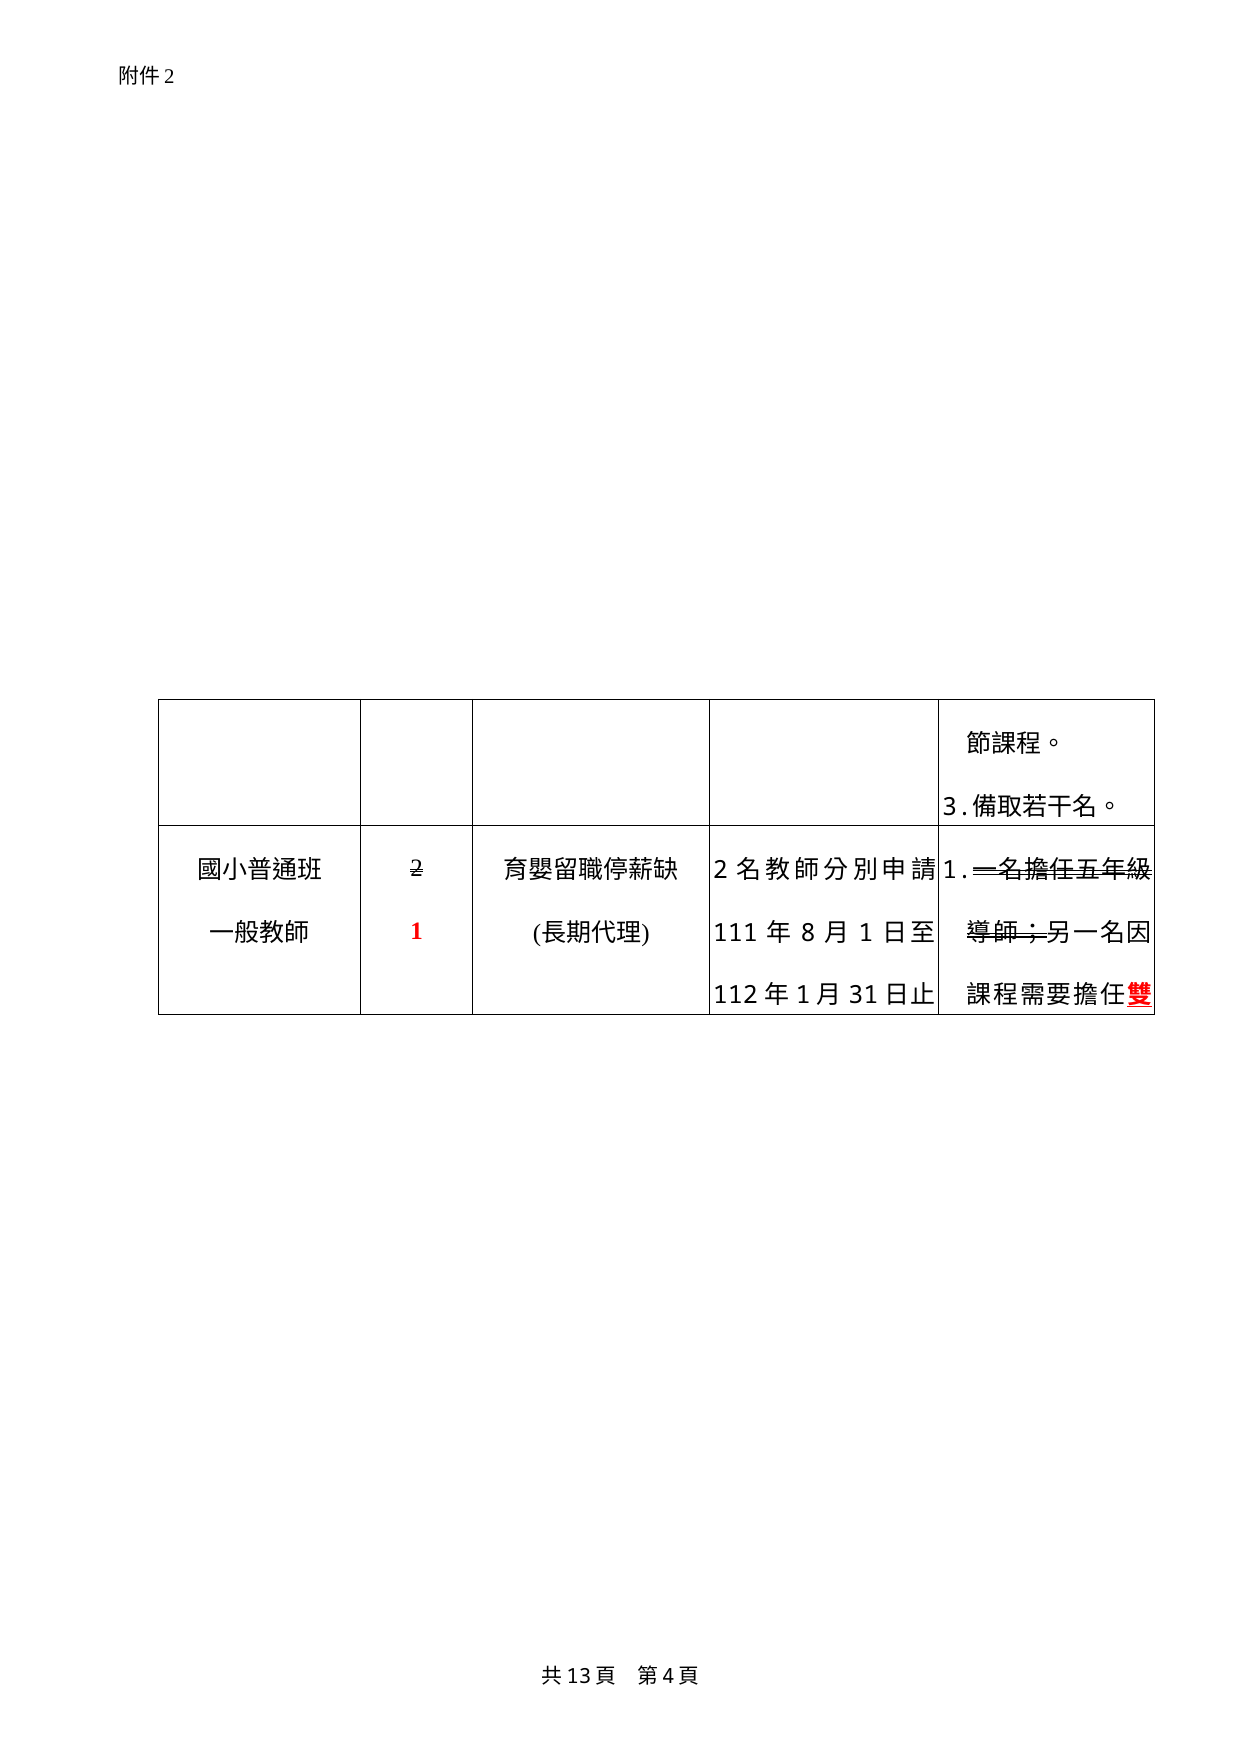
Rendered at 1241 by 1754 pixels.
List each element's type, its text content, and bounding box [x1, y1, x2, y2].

table_cell [361, 700, 472, 825]
table_cell 節課程。 3.備取若干名。 [939, 700, 1154, 825]
table_cell [710, 700, 938, 825]
table_cell [159, 700, 360, 825]
table_cell 國小普通班 一般教師 [159, 826, 360, 1013]
table_cell [473, 700, 709, 825]
table_cell 2 1 [361, 826, 472, 1013]
table_cell 2名教師分別申請111年8月1日至112年1月31日止 [710, 826, 938, 1013]
table_cell 1.一名擔任五年級導師；另一名因課程需要擔任雙 [939, 826, 1154, 1013]
table_cell 育嬰留職停薪缺 (長期代理) [473, 826, 709, 1013]
